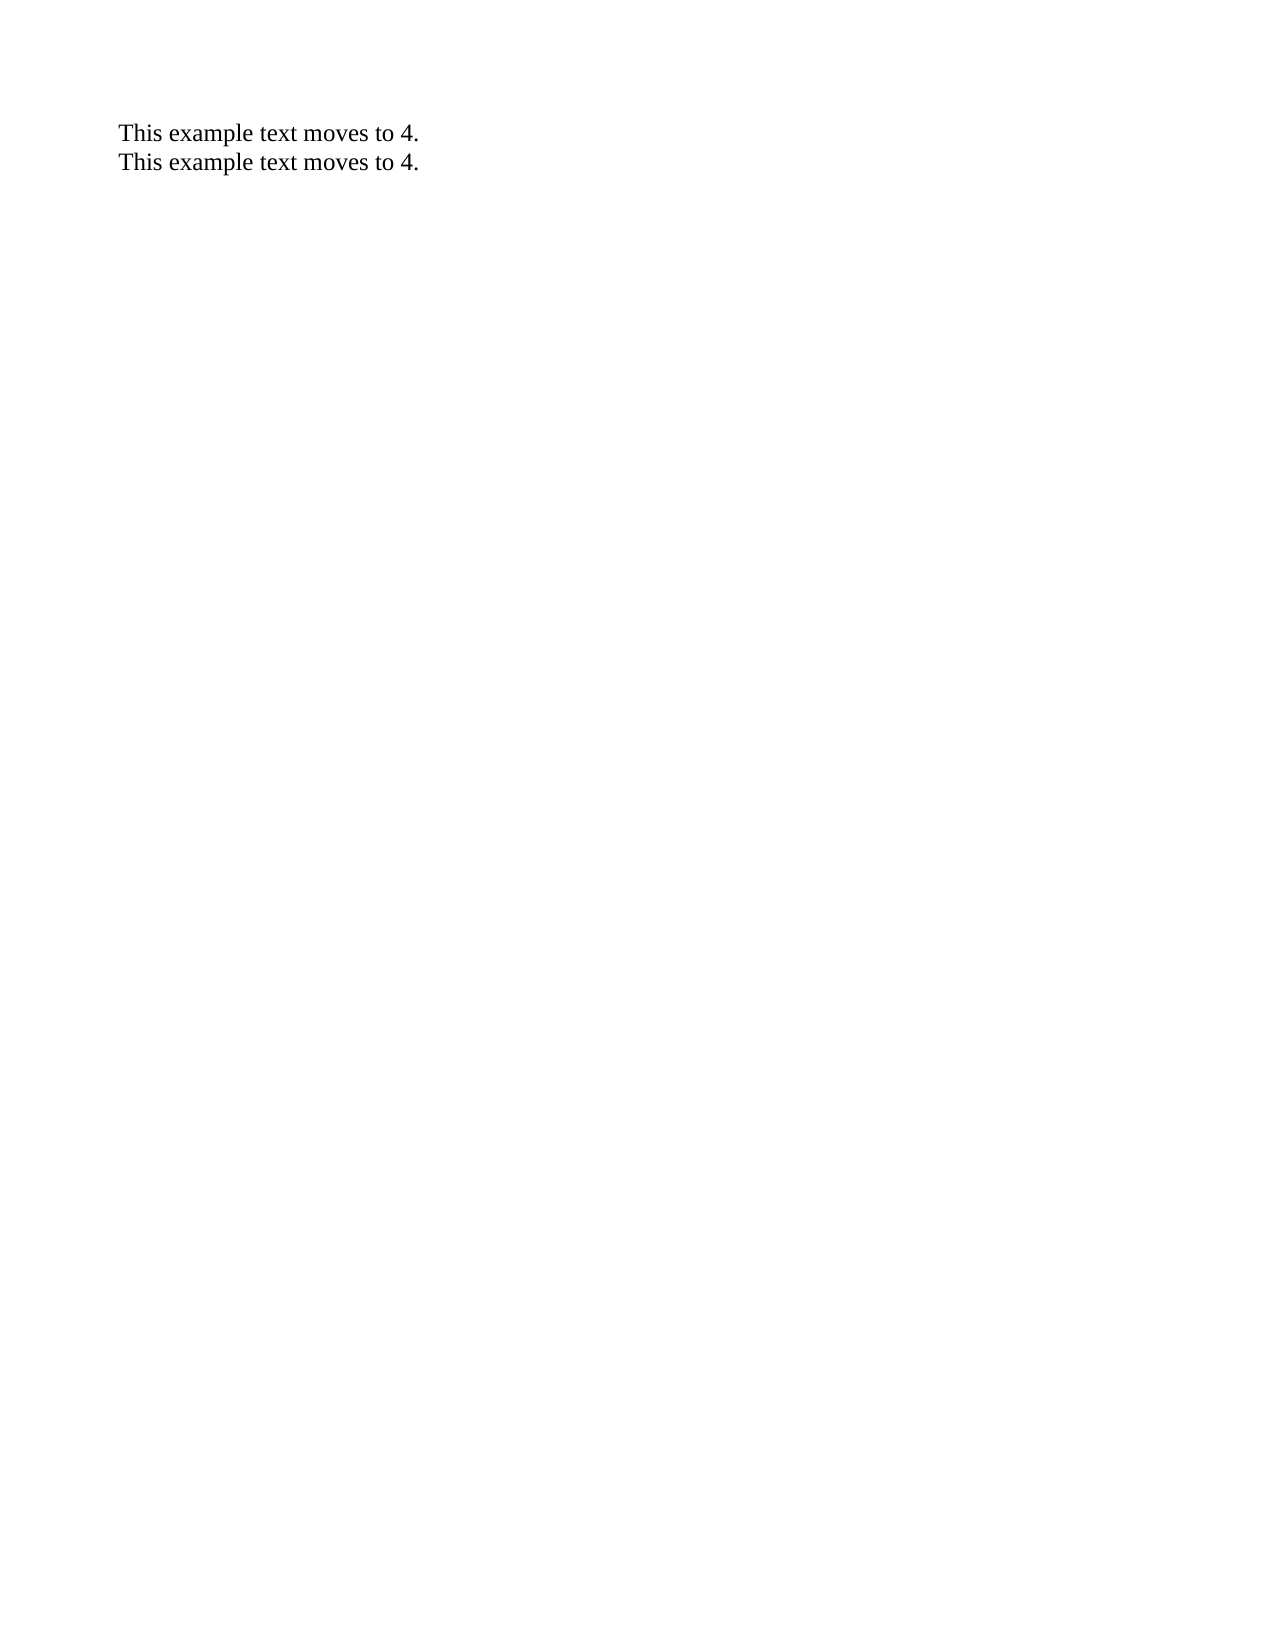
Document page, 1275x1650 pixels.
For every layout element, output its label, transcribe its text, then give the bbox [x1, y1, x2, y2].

text This example text moves to 4. [118, 147, 1157, 176]
text This example text moves to 4. [118, 118, 1157, 147]
